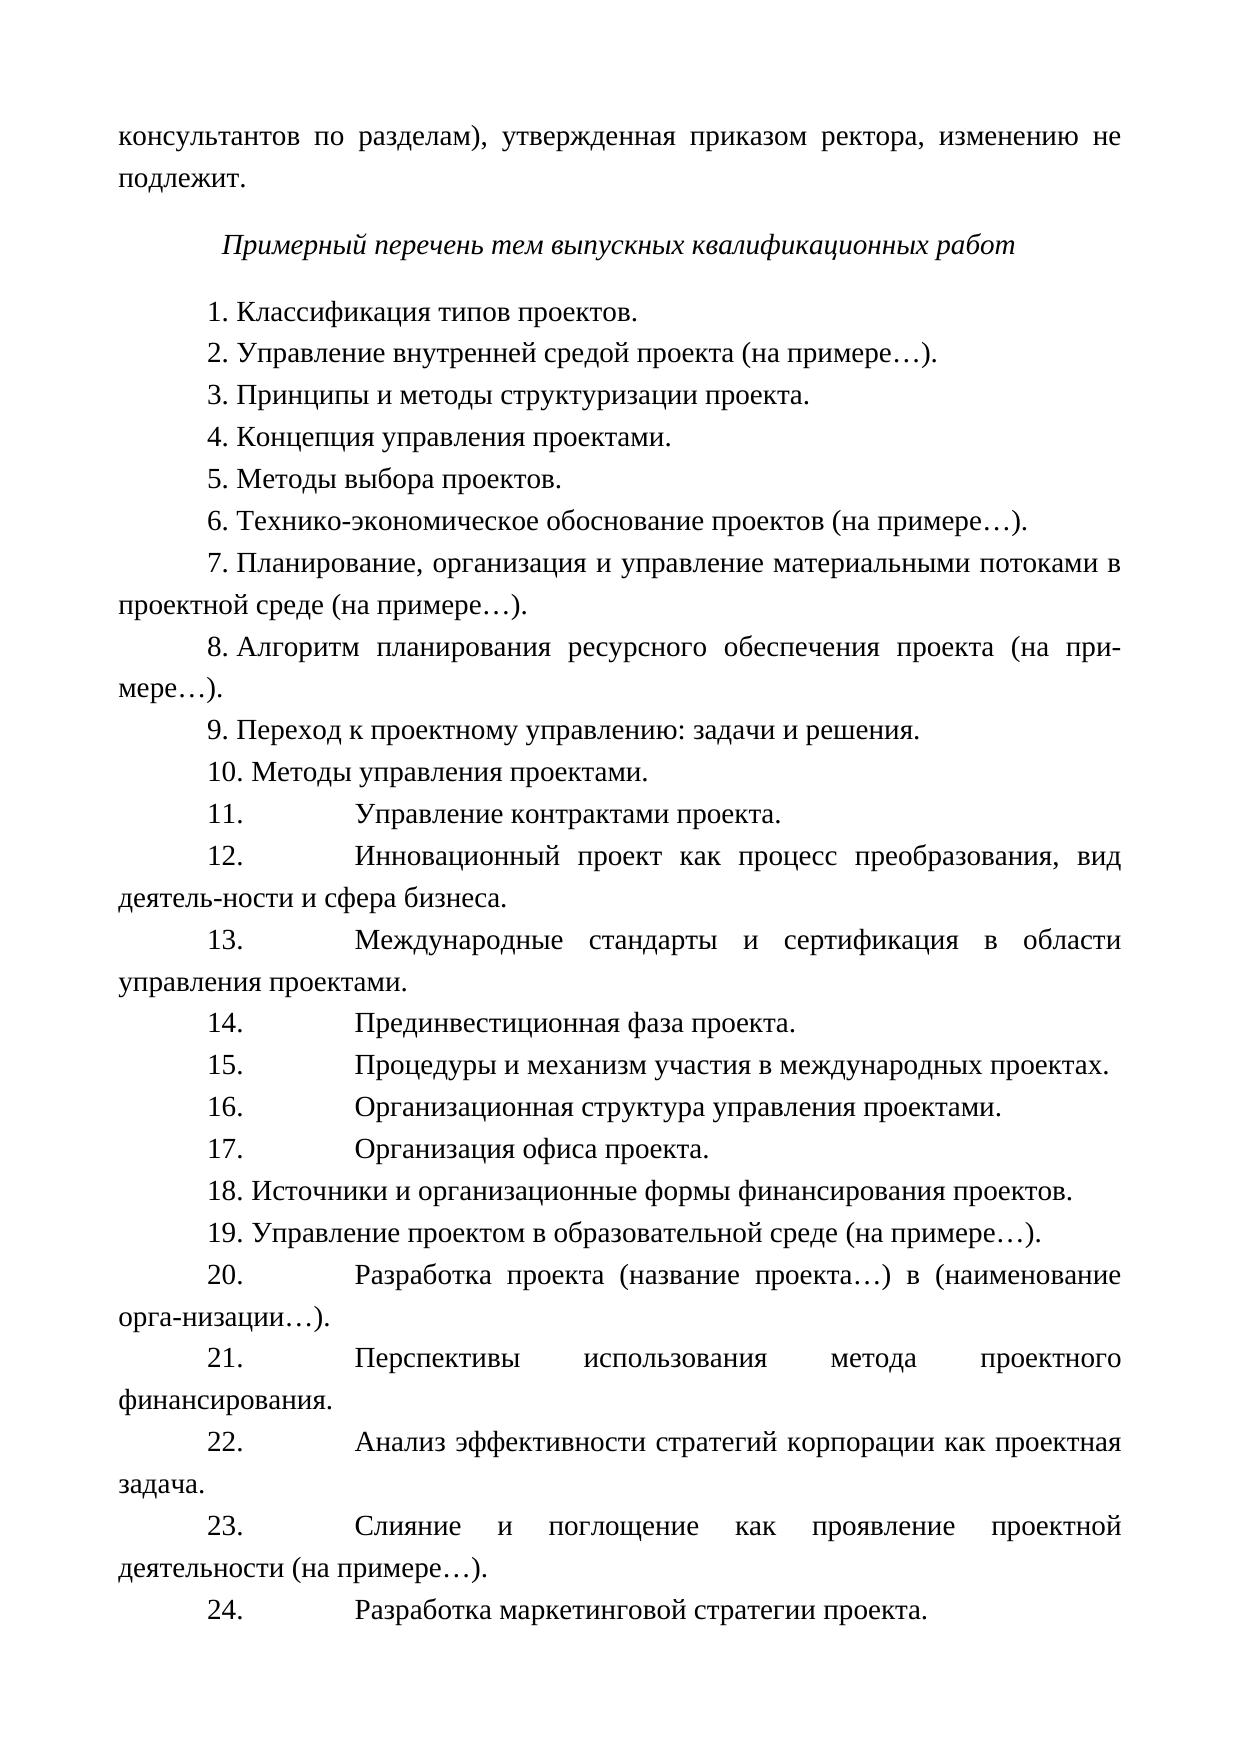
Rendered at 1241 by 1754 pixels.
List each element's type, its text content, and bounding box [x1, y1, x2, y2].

text 12. Инновационный проект как процесс преобразования, вид деятель-ности и сфера бизнеса. [118, 838, 1122, 913]
text 2. Управление внутренней средой проекта (на примере…). [118, 336, 1122, 369]
text 9. Переход к проектному управлению: задачи и решения. [118, 712, 1122, 746]
text консультантов по разделам), утвержденная приказом ректора, изменению не подлежит. [118, 118, 1122, 193]
text Примерный перечень тем выпускных квалификационных работ [118, 227, 1122, 260]
text 13. Международные стандарты и сертификация в области управления проектами. [118, 922, 1122, 997]
text 3. Принципы и методы структуризации проекта. [118, 377, 1122, 411]
text 24. Разработка маркетинговой стратегии проекта. [118, 1592, 1122, 1625]
text 22. Анализ эффективности стратегий корпорации как проектная задача. [118, 1424, 1122, 1500]
text 7. Планирование, организация и управление материальными потоками в проектной среде (на примере…). [118, 545, 1122, 620]
text 4. Концепция управления проектами. [118, 419, 1122, 453]
text 14. Прединвестиционная фаза проекта. [118, 1006, 1122, 1039]
text 17. Организация офиса проекта. [118, 1131, 1122, 1165]
text 18. Источники и организационные формы финансирования проектов. [118, 1173, 1122, 1207]
text 21. Перспективы использования метода проектного финансирования. [118, 1341, 1122, 1416]
text 15. Процедуры и механизм участия в международных проектах. [118, 1047, 1122, 1081]
text 11. Управление контрактами проекта. [118, 796, 1122, 830]
text 8. Алгоритм планирования ресурсного обеспечения проекта (на при-мере…). [118, 629, 1122, 704]
text 20. Разработка проекта (название проекта…) в (наименование орга-низации…). [118, 1257, 1122, 1332]
text 16. Организационная структура управления проектами. [118, 1089, 1122, 1123]
text 19. Управление проектом в образовательной среде (на примере…). [118, 1215, 1122, 1248]
text 10. Методы управления проектами. [118, 754, 1122, 788]
text 23. Слияние и поглощение как проявление проектной деятельности (на примере…). [118, 1508, 1122, 1583]
text 5. Методы выбора проектов. [118, 461, 1122, 495]
text 1. Классификация типов проектов. [118, 294, 1122, 327]
text 6. Технико-экономическое обоснование проектов (на примере…). [118, 503, 1122, 537]
